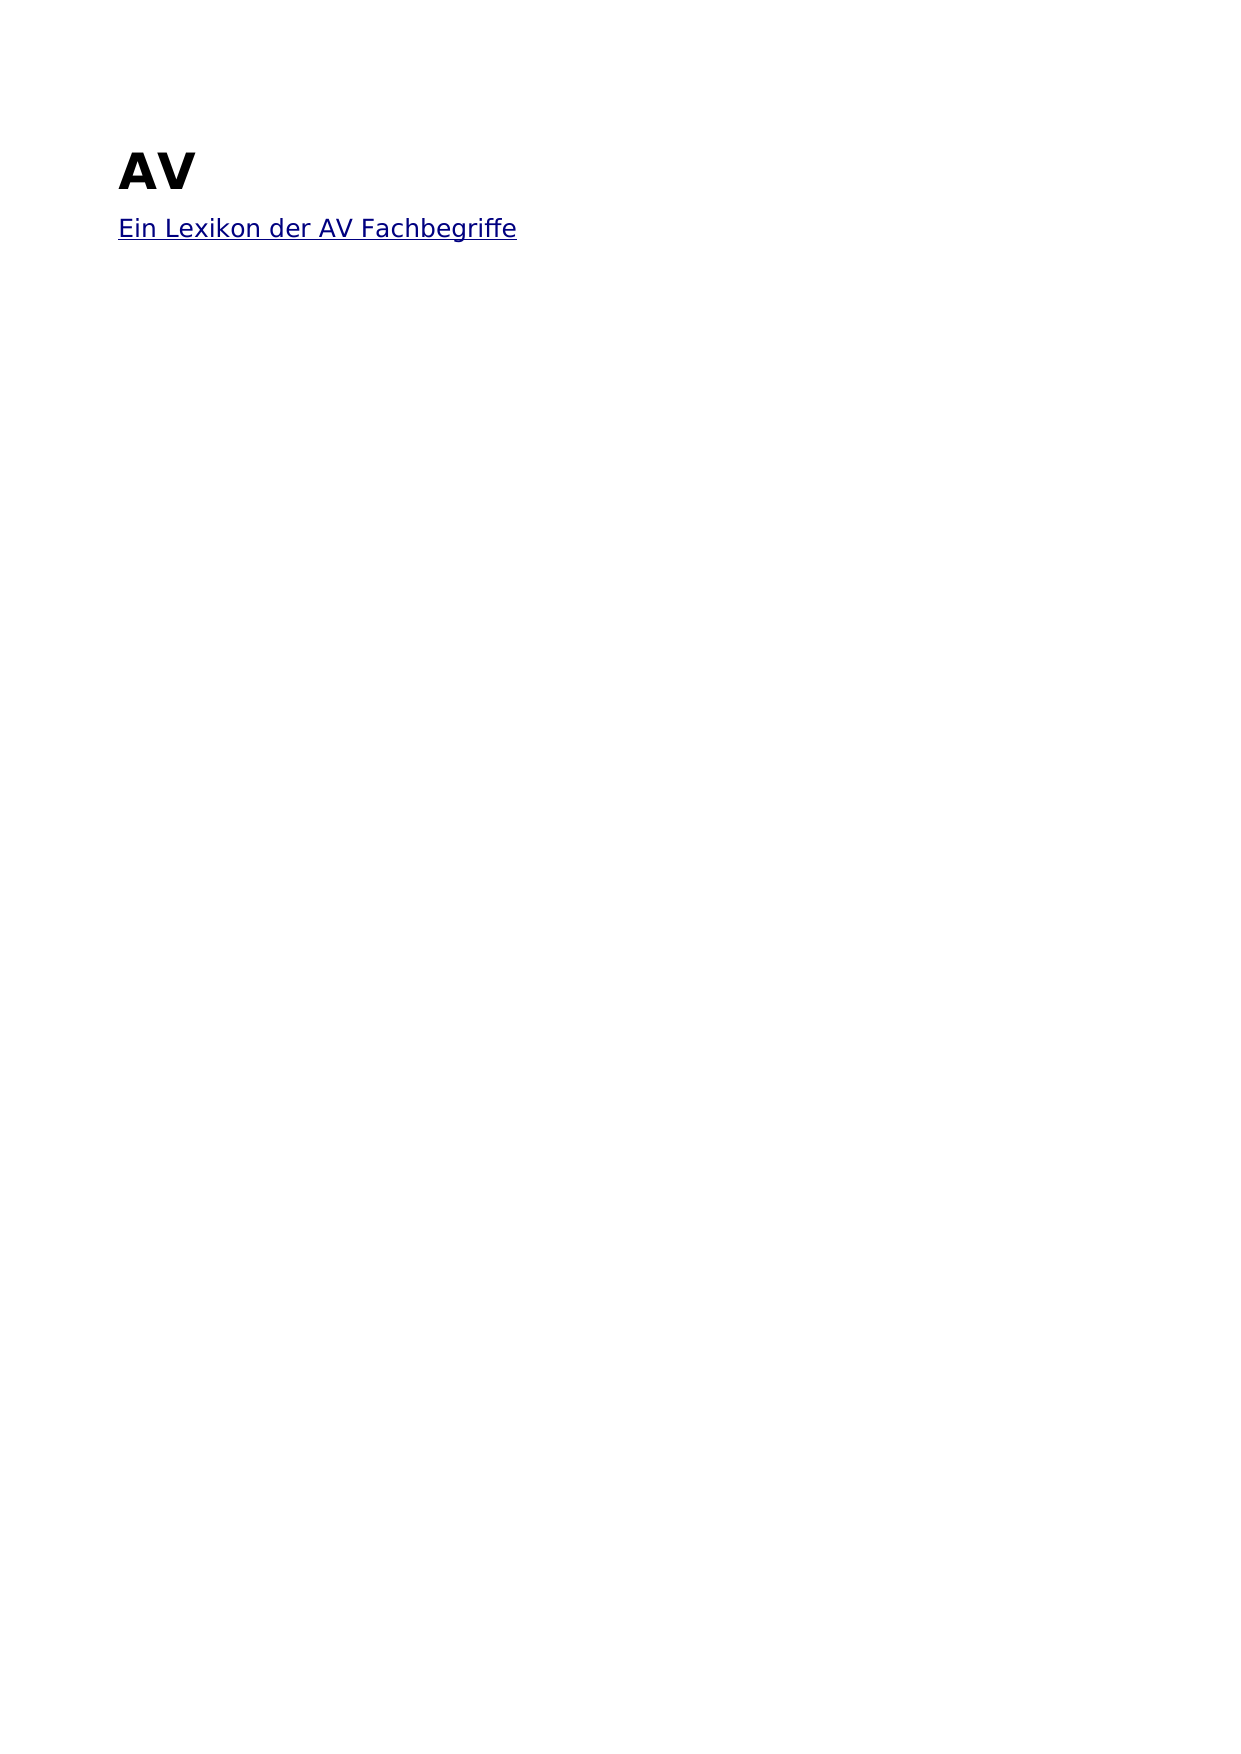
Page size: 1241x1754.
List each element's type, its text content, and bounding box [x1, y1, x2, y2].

subtitle AV [118, 143, 1122, 201]
text Ein Lexikon der AV Fachbegriffe [118, 214, 1122, 243]
